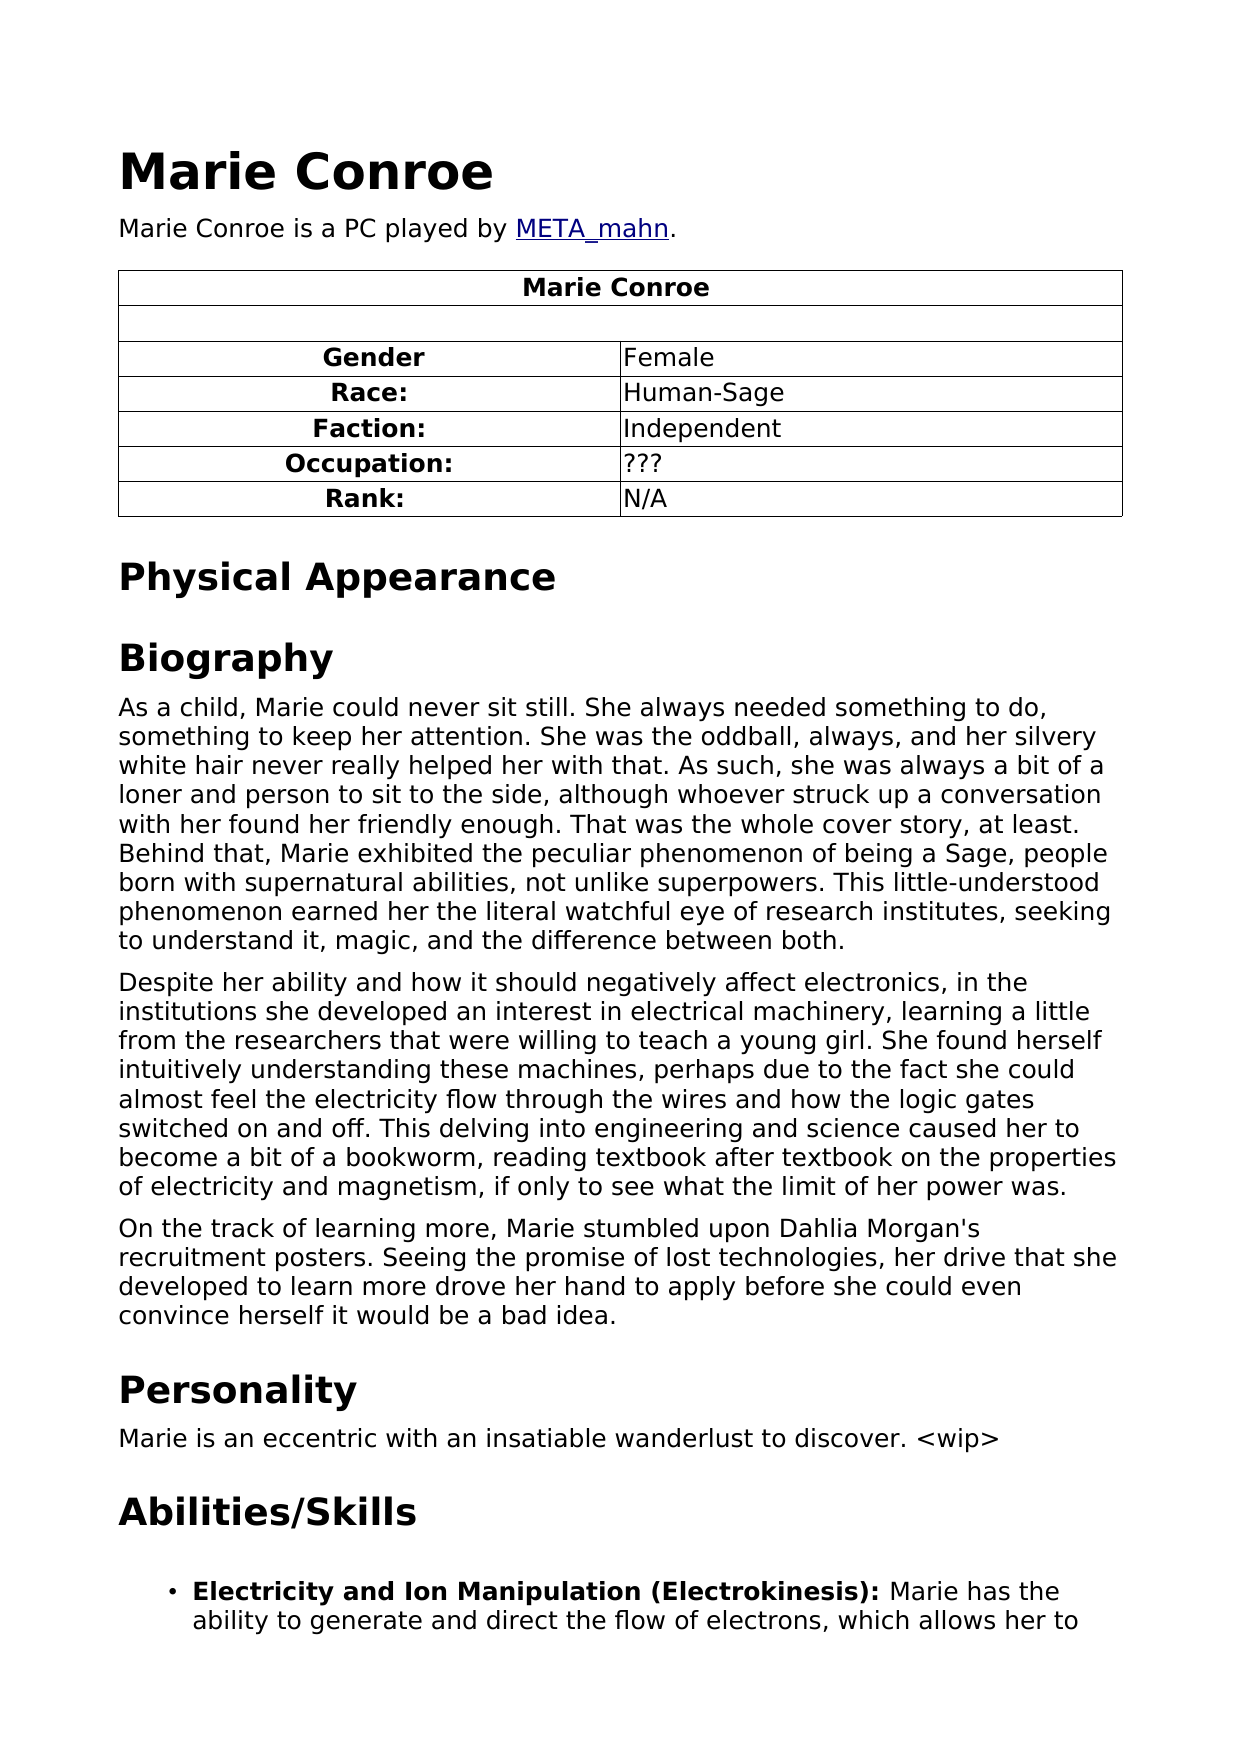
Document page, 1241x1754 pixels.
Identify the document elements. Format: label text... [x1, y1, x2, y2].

subtitle Physical Appearance [118, 556, 1122, 599]
text As a child, Marie could never sit still. She always needed something to do, something to keep her attention. She was the oddball, always, and her silvery white hair never really helped her with that. As such, she was always a bit of a loner and person to sit to the side, although whoever struck up a conversation with her found her friendly enough. That was the whole cover story, at least. Behind that, Marie exhibited the peculiar phenomenon of being a Sage, people born with supernatural abilities, not unlike superpowers. This little-understood phenomenon earned her the literal watchful eye of research institutes, seeking to understand it, magic, and the difference between both. [118, 693, 1122, 956]
table_cell Female [621, 342, 1122, 376]
table_cell Human-Sage [621, 377, 1122, 411]
table_cell Gender [119, 342, 620, 376]
table_cell Rank: [119, 482, 620, 516]
subtitle Biography [118, 637, 1122, 681]
text Despite her ability and how it should negatively affect electronics, in the institutions she developed an interest in electrical machinery, learning a little from the researchers that were willing to teach a young girl. She found herself intuitively understanding these machines, perhaps due to the fact she could almost feel the electricity flow through the wires and how the logic gates switched on and off. This delving into engineering and science caused her to become a bit of a bookworm, reading textbook after textbook on the properties of electricity and magnetism, if only to see what the limit of her power was. [118, 968, 1122, 1202]
subtitle Personality [118, 1368, 1122, 1412]
text Marie Conroe is a PC played by META_mahn. [118, 214, 1122, 243]
table_cell Faction: [119, 412, 620, 446]
table_cell N/A [621, 482, 1122, 516]
table_header Marie Conroe [119, 271, 1122, 305]
text Marie is an eccentric with an insatiable wanderlust to discover. <wip> [118, 1424, 1122, 1453]
subtitle Marie Conroe [118, 143, 1122, 201]
text On the track of learning more, Marie stumbled upon Dahlia Morgan's recruitment posters. Seeing the promise of lost technologies, her drive that she developed to learn more drove her hand to apply before she could even convince herself it would be a bad idea. [118, 1214, 1122, 1331]
table_cell Race: [119, 377, 620, 411]
table_cell [119, 306, 1122, 341]
list Electricity and Ion Manipulation (Electrokinesis): Marie has the ability to generate and direct the flow of electrons, which allows her to [177, 1577, 1122, 1635]
subtitle Abilities/Skills [118, 1491, 1122, 1535]
table_cell Occupation: [119, 447, 620, 481]
table_cell Independent [621, 412, 1122, 446]
table_cell ??? [621, 447, 1122, 481]
